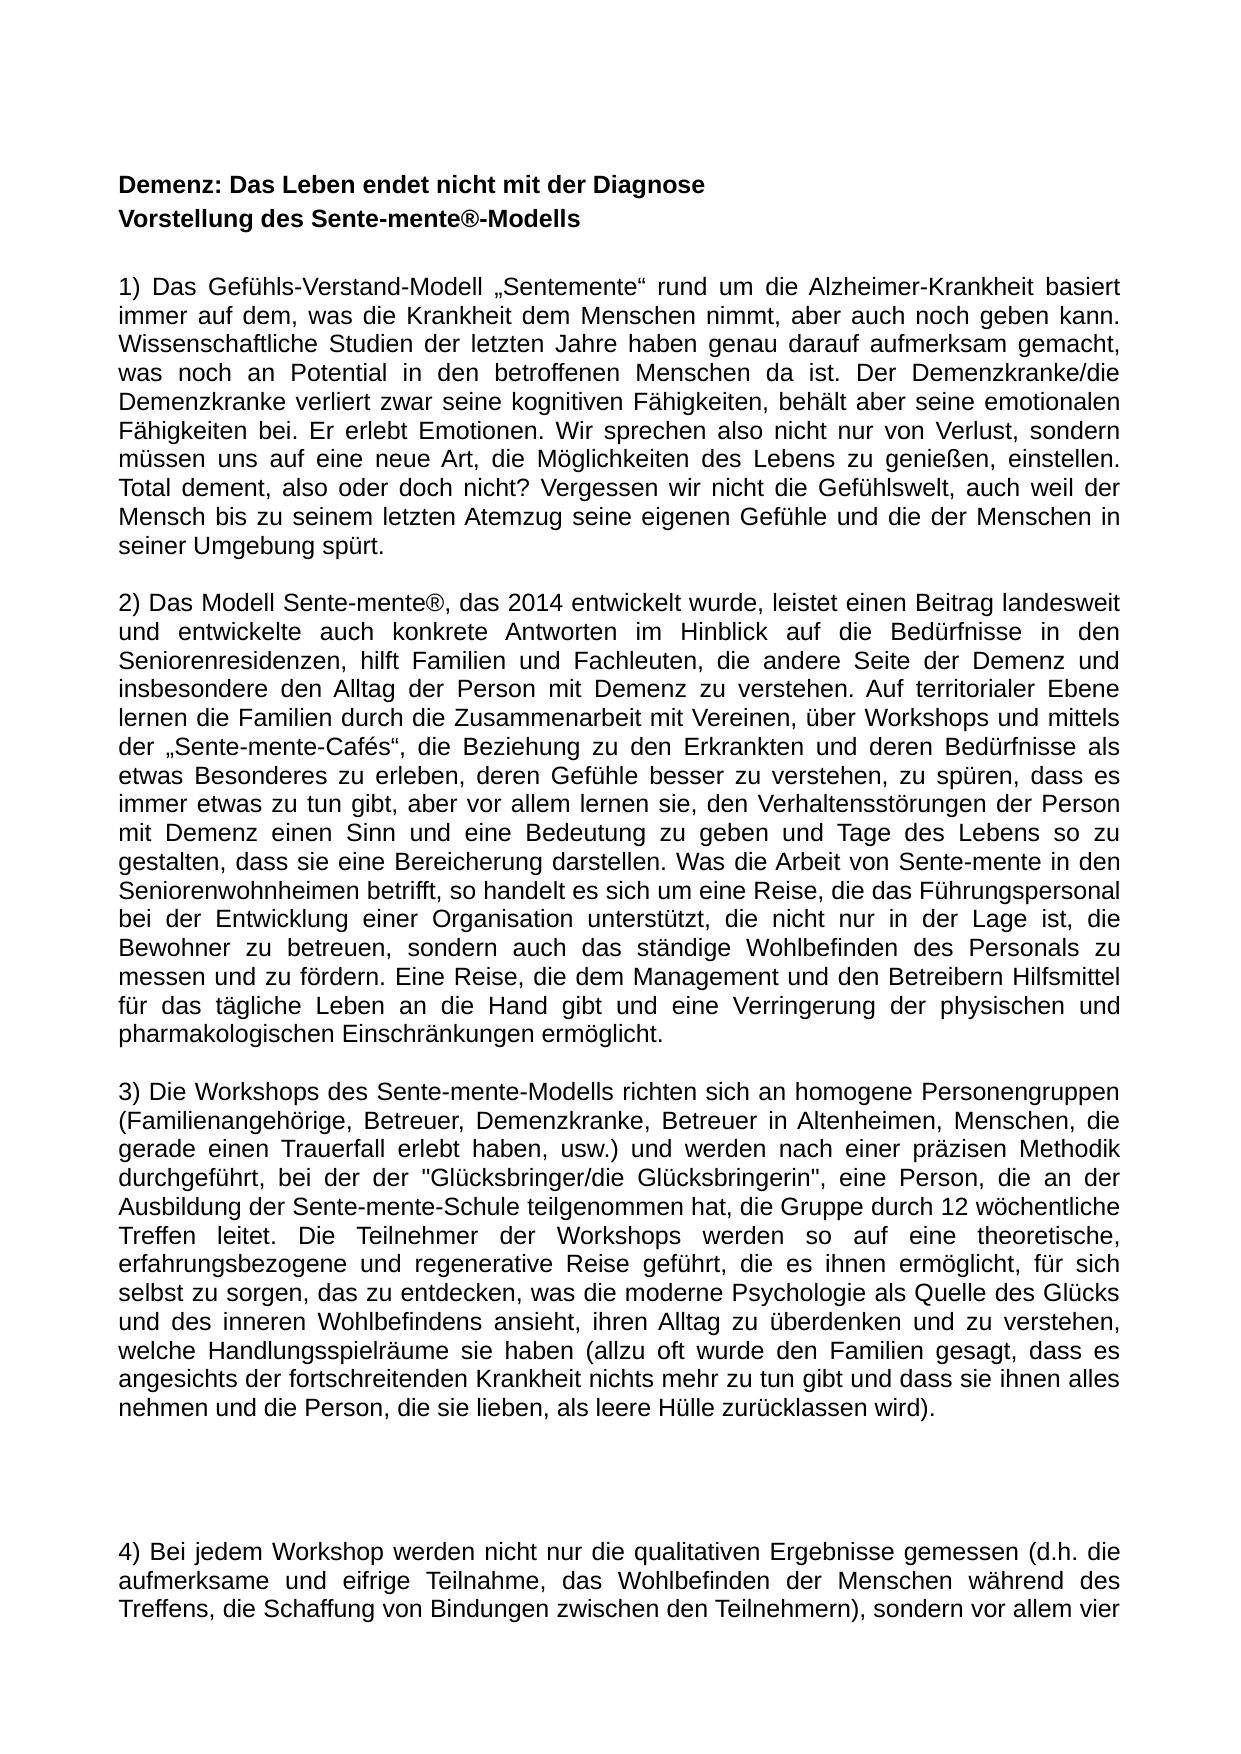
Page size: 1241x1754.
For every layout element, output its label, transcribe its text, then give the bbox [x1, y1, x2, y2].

text 3) Die Workshops des Sente-mente-Modells richten sich an homogene Personengruppen (Familienangehörige, Betreuer, Demenzkranke, Betreuer in Altenheimen, Menschen, die gerade einen Trauerfall erlebt haben, usw.) und werden nach einer präzisen Methodik durchgeführt, bei der der "Glücksbringer/die Glücksbringerin", eine Person, die an der Ausbildung der Sente-mente-Schule teilgenommen hat, die Gruppe durch 12 wöchentliche Treffen leitet. Die Teilnehmer der Workshops werden so auf eine theoretische, erfahrungsbezogene und regenerative Reise geführt, die es ihnen ermöglicht, für sich selbst zu sorgen, das zu entdecken, was die moderne Psychologie als Quelle des Glücks und des inneren Wohlbefindens ansieht, ihren Alltag zu überdenken und zu verstehen, welche Handlungsspielräume sie haben (allzu oft wurde den Familien gesagt, dass es angesichts der fortschreitenden Krankheit nichts mehr zu tun gibt und dass sie ihnen alles nehmen und die Person, die sie lieben, als leere Hülle zurücklassen wird). [118, 1077, 1122, 1422]
text 4) Bei jedem Workshop werden nicht nur die qualitativen Ergebnisse gemessen (d.h. die aufmerksame und eifrige Teilnahme, das Wohlbefinden der Menschen während des Treffens, die Schaffung von Bindungen zwischen den Teilnehmern), sondern vor allem vier [118, 1537, 1122, 1623]
text Demenz: Das Leben endet nicht mit der Diagnose [118, 170, 1122, 199]
text Vorstellung des Sente-mente®-Modells [118, 204, 1122, 233]
text 1) Das Gefühls-Verstand-Modell „Sentemente“ rund um die Alzheimer-Krankheit basiert immer auf dem, was die Krankheit dem Menschen nimmt, aber auch noch geben kann. Wissenschaftliche Studien der letzten Jahre haben genau darauf aufmerksam gemacht, was noch an Potential in den betroffenen Menschen da ist. Der Demenzkranke/die Demenzkranke verliert zwar seine kognitiven Fähigkeiten, behält aber seine emotionalen Fähigkeiten bei. Er erlebt Emotionen. Wir sprechen also nicht nur von Verlust, sondern müssen uns auf eine neue Art, die Möglichkeiten des Lebens zu genießen, einstellen. Total dement, also oder doch nicht? Vergessen wir nicht die Gefühlswelt, auch weil der Mensch bis zu seinem letzten Atemzug seine eigenen Gefühle und die der Menschen in seiner Umgebung spürt. [118, 272, 1122, 559]
text 2) Das Modell Sente-mente®, das 2014 entwickelt wurde, leistet einen Beitrag landesweit und entwickelte auch konkrete Antworten im Hinblick auf die Bedürfnisse in den Seniorenresidenzen, hilft Familien und Fachleuten, die andere Seite der Demenz und insbesondere den Alltag der Person mit Demenz zu verstehen. Auf territorialer Ebene lernen die Familien durch die Zusammenarbeit mit Vereinen, über Workshops und mittels der „Sente-mente-Cafés“, die Beziehung zu den Erkrankten und deren Bedürfnisse als etwas Besonderes zu erleben, deren Gefühle besser zu verstehen, zu spüren, dass es immer etwas zu tun gibt, aber vor allem lernen sie, den Verhaltensstörungen der Person mit Demenz einen Sinn und eine Bedeutung zu geben und Tage des Lebens so zu gestalten, dass sie eine Bereicherung darstellen. Was die Arbeit von Sente-mente in den Seniorenwohnheimen betrifft, so handelt es sich um eine Reise, die das Führungspersonal bei der Entwicklung einer Organisation unterstützt, die nicht nur in der Lage ist, die Bewohner zu betreuen, sondern auch das ständige Wohlbefinden des Personals zu messen und zu fördern. Eine Reise, die dem Management und den Betreibern Hilfsmittel für das tägliche Leben an die Hand gibt und eine Verringerung der physischen und pharmakologischen Einschränkungen ermöglicht. [118, 588, 1122, 1048]
